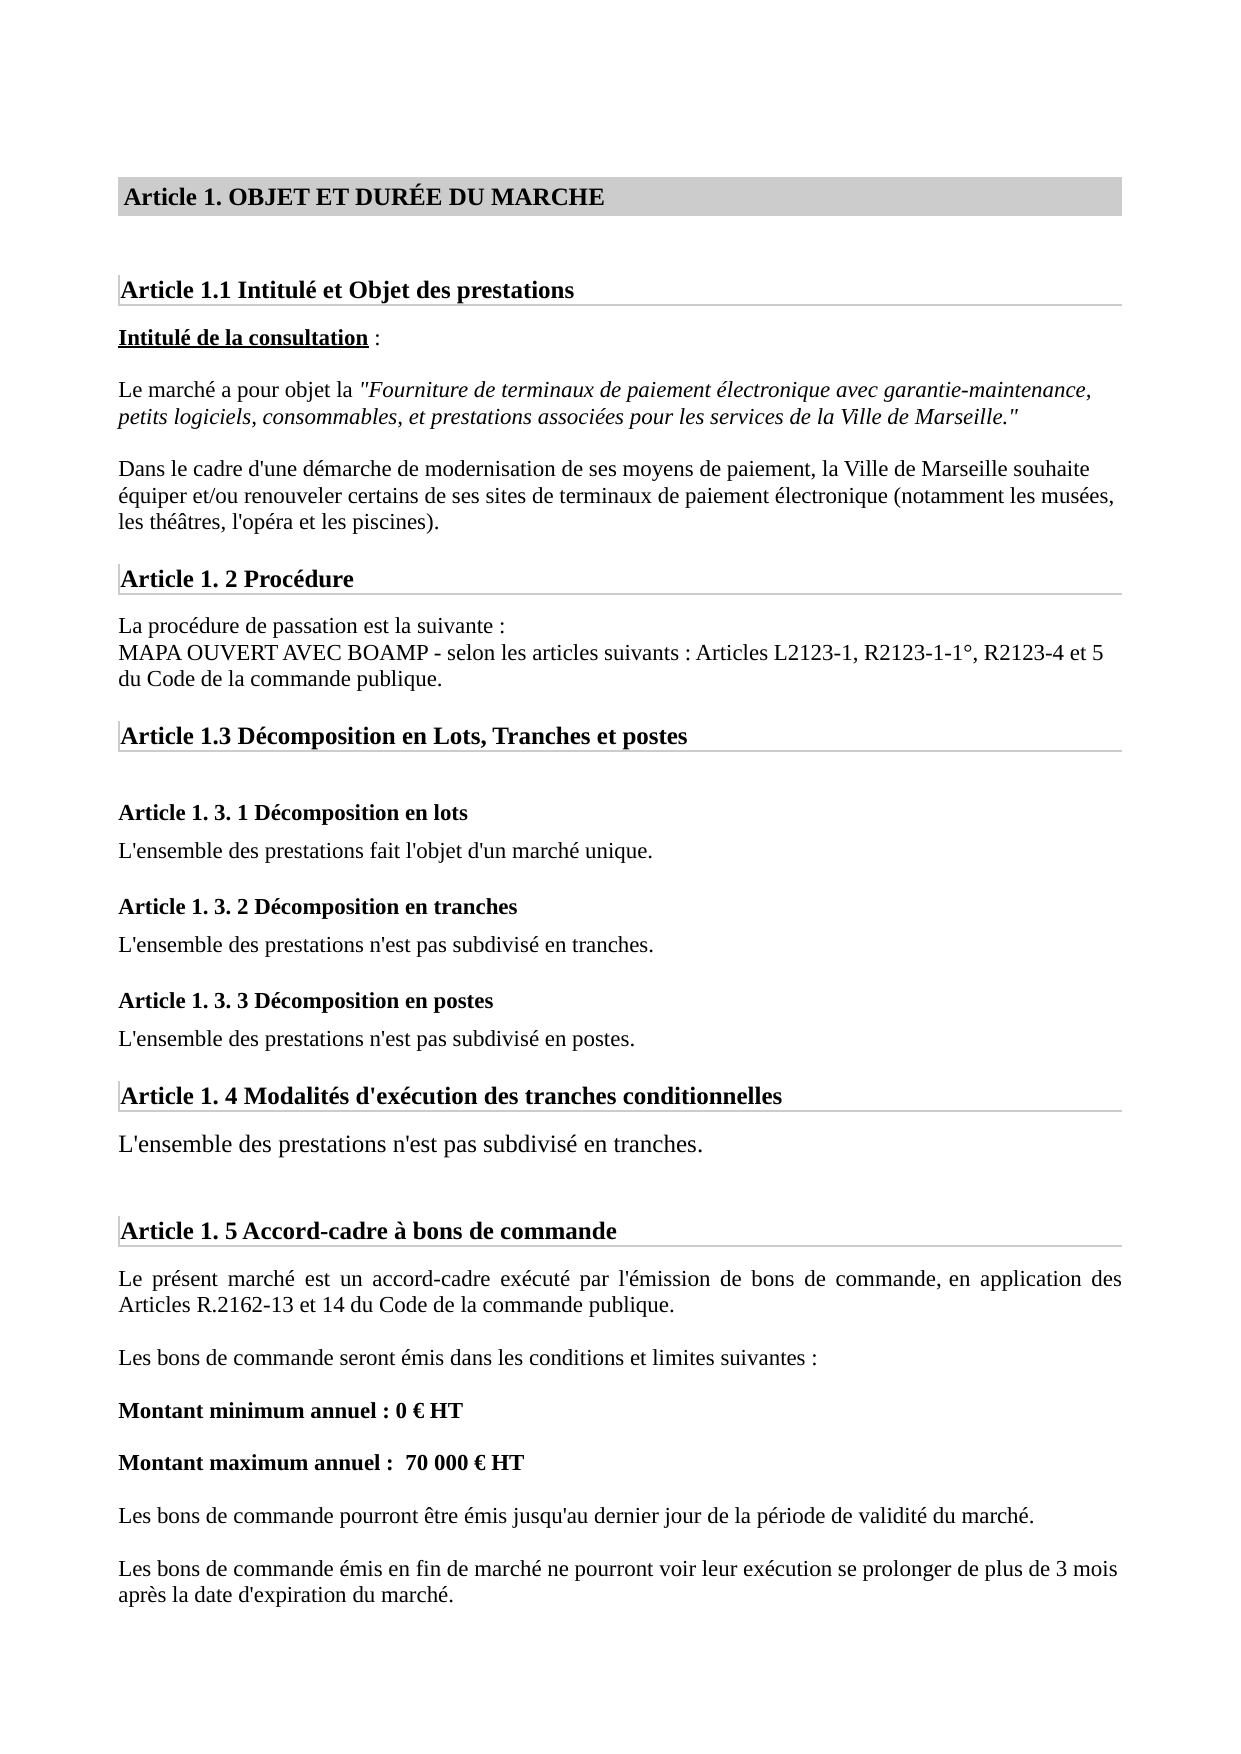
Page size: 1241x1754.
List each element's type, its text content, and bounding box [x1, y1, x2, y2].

text MAPA OUVERT AVEC BOAMP - selon les articles suivants : Articles L2123-1, R2123-1-1°, R2123-4 et 5 du Code de la commande publique. [118, 639, 1122, 692]
subtitle Article 1. OBJET ET DURÉE DU MARCHE [120, 180, 1120, 214]
subtitle Article 1. 5 Accord-cadre à bons de commande [120, 1216, 1122, 1245]
subtitle Article 1. 3. 1 Décomposition en lots [118, 799, 1122, 825]
text Montant maximum annuel : 70 000 € HT [118, 1449, 1122, 1476]
subtitle Article 1.3 Décomposition en Lots, Tranches et postes [120, 721, 1122, 750]
text L'ensemble des prestations fait l'objet d'un marché unique. [118, 837, 1122, 863]
text Le marché a pour objet la "Fourniture de terminaux de paiement électronique avec garantie-maintenance, petits logiciels, consommables, et prestations associées pour les services de la Ville de Marseille." [118, 376, 1122, 429]
text L'ensemble des prestations n'est pas subdivisé en tranches. [118, 1129, 1122, 1158]
text Dans le cadre d'une démarche de modernisation de ses moyens de paiement, la Ville de Marseille souhaite équiper et/ou renouveler certains de ses sites de terminaux de paiement électronique (notamment les musées, les théâtres, l'opéra et les piscines). [118, 455, 1122, 534]
text Les bons de commande pourront être émis jusqu'au dernier jour de la période de validité du marché. [118, 1502, 1122, 1528]
text Les bons de commande seront émis dans les conditions et limites suivantes : [118, 1344, 1122, 1370]
text L'ensemble des prestations n'est pas subdivisé en tranches. [118, 931, 1122, 957]
text La procédure de passation est la suivante : [118, 612, 1122, 639]
subtitle Article 1. 2 Procédure [120, 564, 1122, 593]
text Intitulé de la consultation : [118, 324, 1122, 350]
text Les bons de commande émis en fin de marché ne pourront voir leur exécution se prolonger de plus de 3 mois après la date d'expiration du marché. [118, 1555, 1122, 1608]
subtitle Article 1.1 Intitulé et Objet des prestations [120, 275, 1122, 304]
text L'ensemble des prestations n'est pas subdivisé en postes. [118, 1025, 1122, 1051]
subtitle Article 1. 4 Modalités d'exécution des tranches conditionnelles [120, 1081, 1122, 1110]
subtitle Article 1. 3. 3 Décomposition en postes [118, 987, 1122, 1013]
text Le présent marché est un accord-cadre exécuté par l'émission de bons de commande, en application des Articles R.2162-13 et 14 du Code de la commande publique. [118, 1265, 1122, 1318]
subtitle Article 1. 3. 2 Décomposition en tranches [118, 893, 1122, 919]
text Montant minimum annuel : 0 € HT [118, 1397, 1122, 1423]
